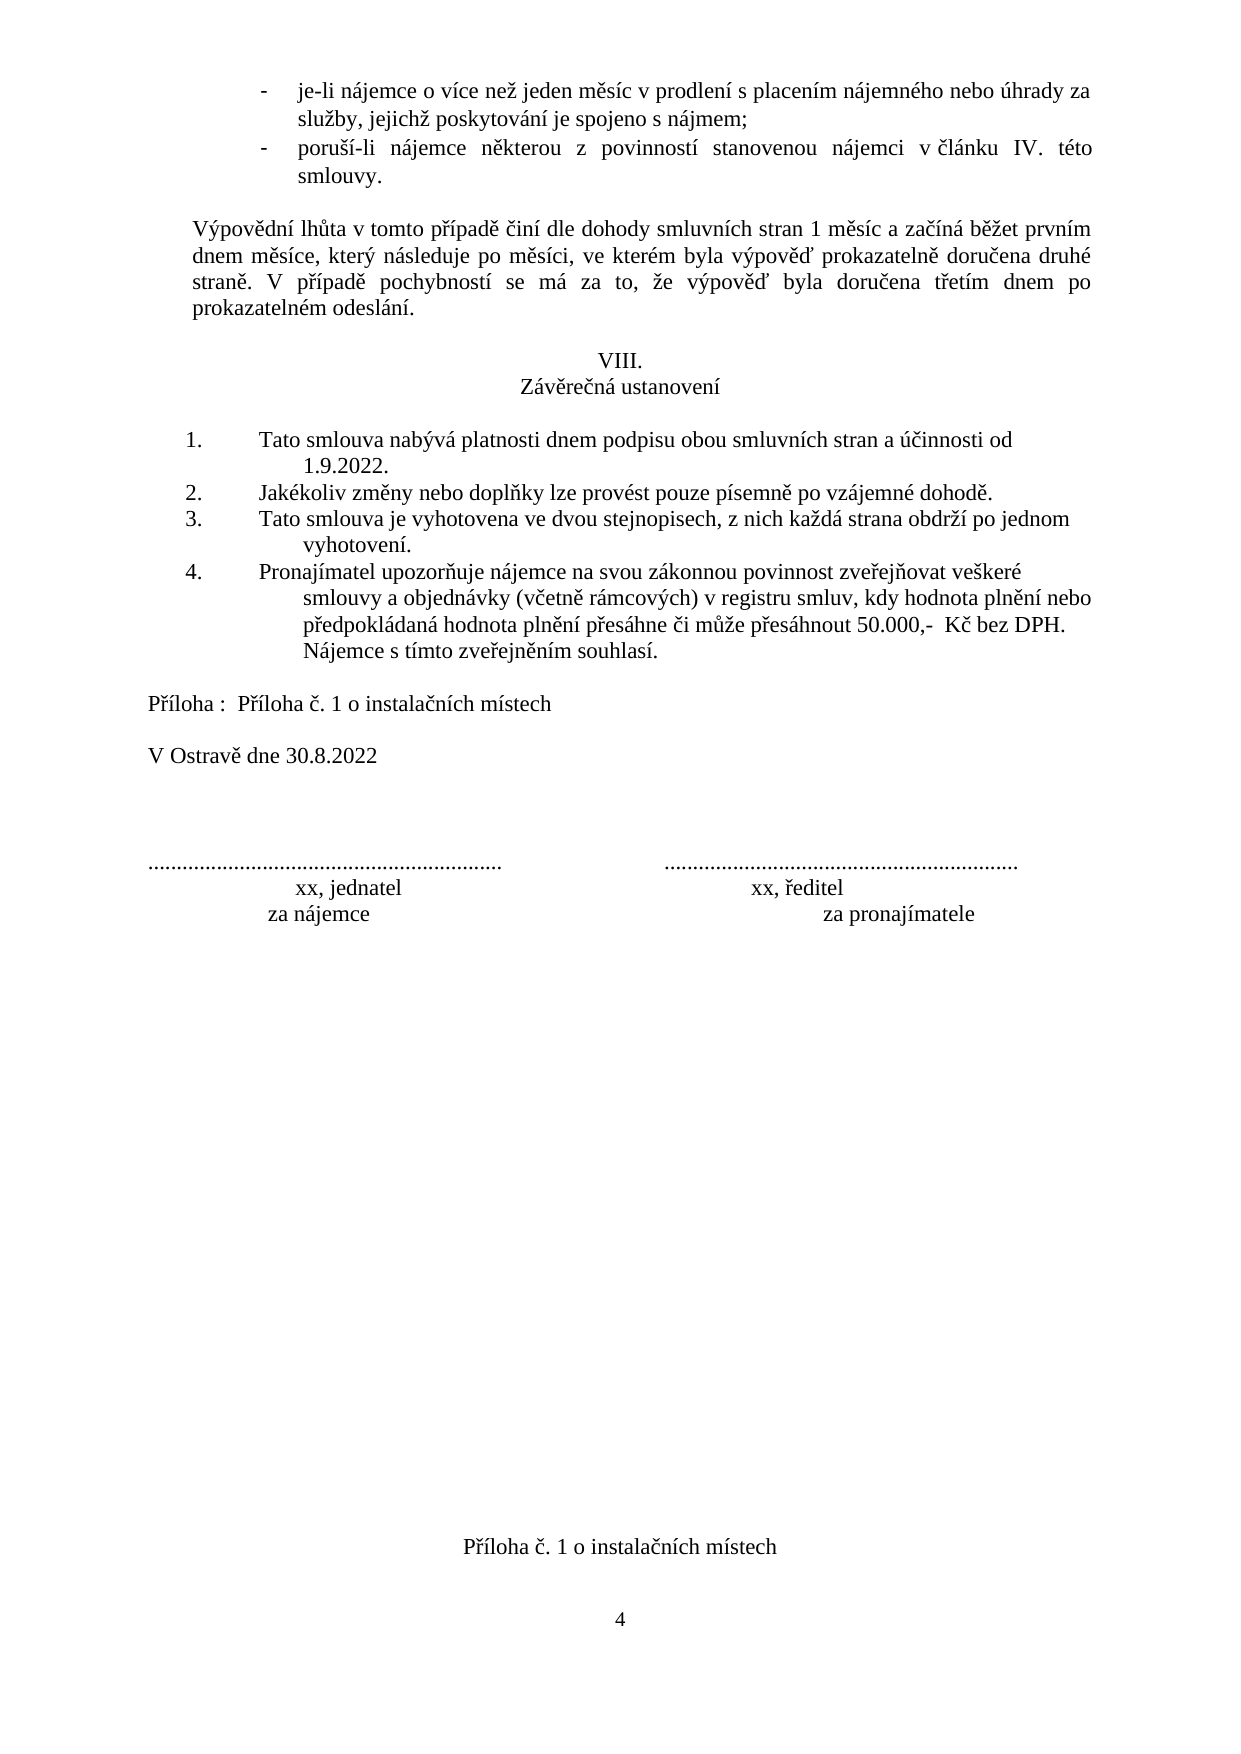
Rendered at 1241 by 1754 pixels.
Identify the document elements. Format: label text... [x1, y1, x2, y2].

text za nájemce za pronajímatele [148, 901, 1093, 927]
text V Ostravě dne 30.8.2022 [148, 742, 1093, 769]
text VIII. [148, 347, 1093, 373]
text .............................................................. .............................................................. [148, 848, 1093, 874]
list je-li nájemce o více než jeden měsíc v prodlení s placením nájemného nebo úhrady za služby, jejichž poskytování je spojeno s nájmem; [260, 74, 1093, 131]
text Výpovědní lhůta v tomto případě činí dle dohody smluvních stran 1 měsíc a začíná běžet prvním dnem měsíce, který následuje po měsíci, ve kterém byla výpověď prokazatelně doručena druhé straně. V případě pochybností se má za to, že výpověď byla doručena třetím dnem po prokazatelném odeslání. [192, 215, 1093, 321]
text Závěrečná ustanovení [148, 373, 1093, 400]
text Příloha č. 1 o instalačních místech [148, 1533, 1093, 1559]
list poruší-li nájemce některou z povinností stanovenou nájemci v článku IV. této smlouvy. [260, 131, 1093, 189]
list Jakékoliv změny nebo doplňky lze provést pouze písemně po vzájemné dohodě. [185, 479, 1093, 505]
list Pronajímatel upozorňuje nájemce na svou zákonnou povinnost zveřejňovat veškeré smlouvy a objednávky (včetně rámcových) v registru smluv, kdy hodnota plnění nebo předpokládaná hodnota plnění přesáhne či může přesáhnout 50.000,- Kč bez DPH. Nájemce s tímto zveřejněním souhlasí. [185, 558, 1093, 663]
text Příloha : Příloha č. 1 o instalačních místech [148, 690, 1093, 716]
list Tato smlouva je vyhotovena ve dvou stejnopisech, z nich každá strana obdrží po jednom vyhotovení. [185, 505, 1093, 558]
list Tato smlouva nabývá platnosti dnem podpisu obou smluvních stran a účinnosti od 1.9.2022. [185, 426, 1093, 479]
text xx, jednatel xx, ředitel [148, 874, 1093, 901]
